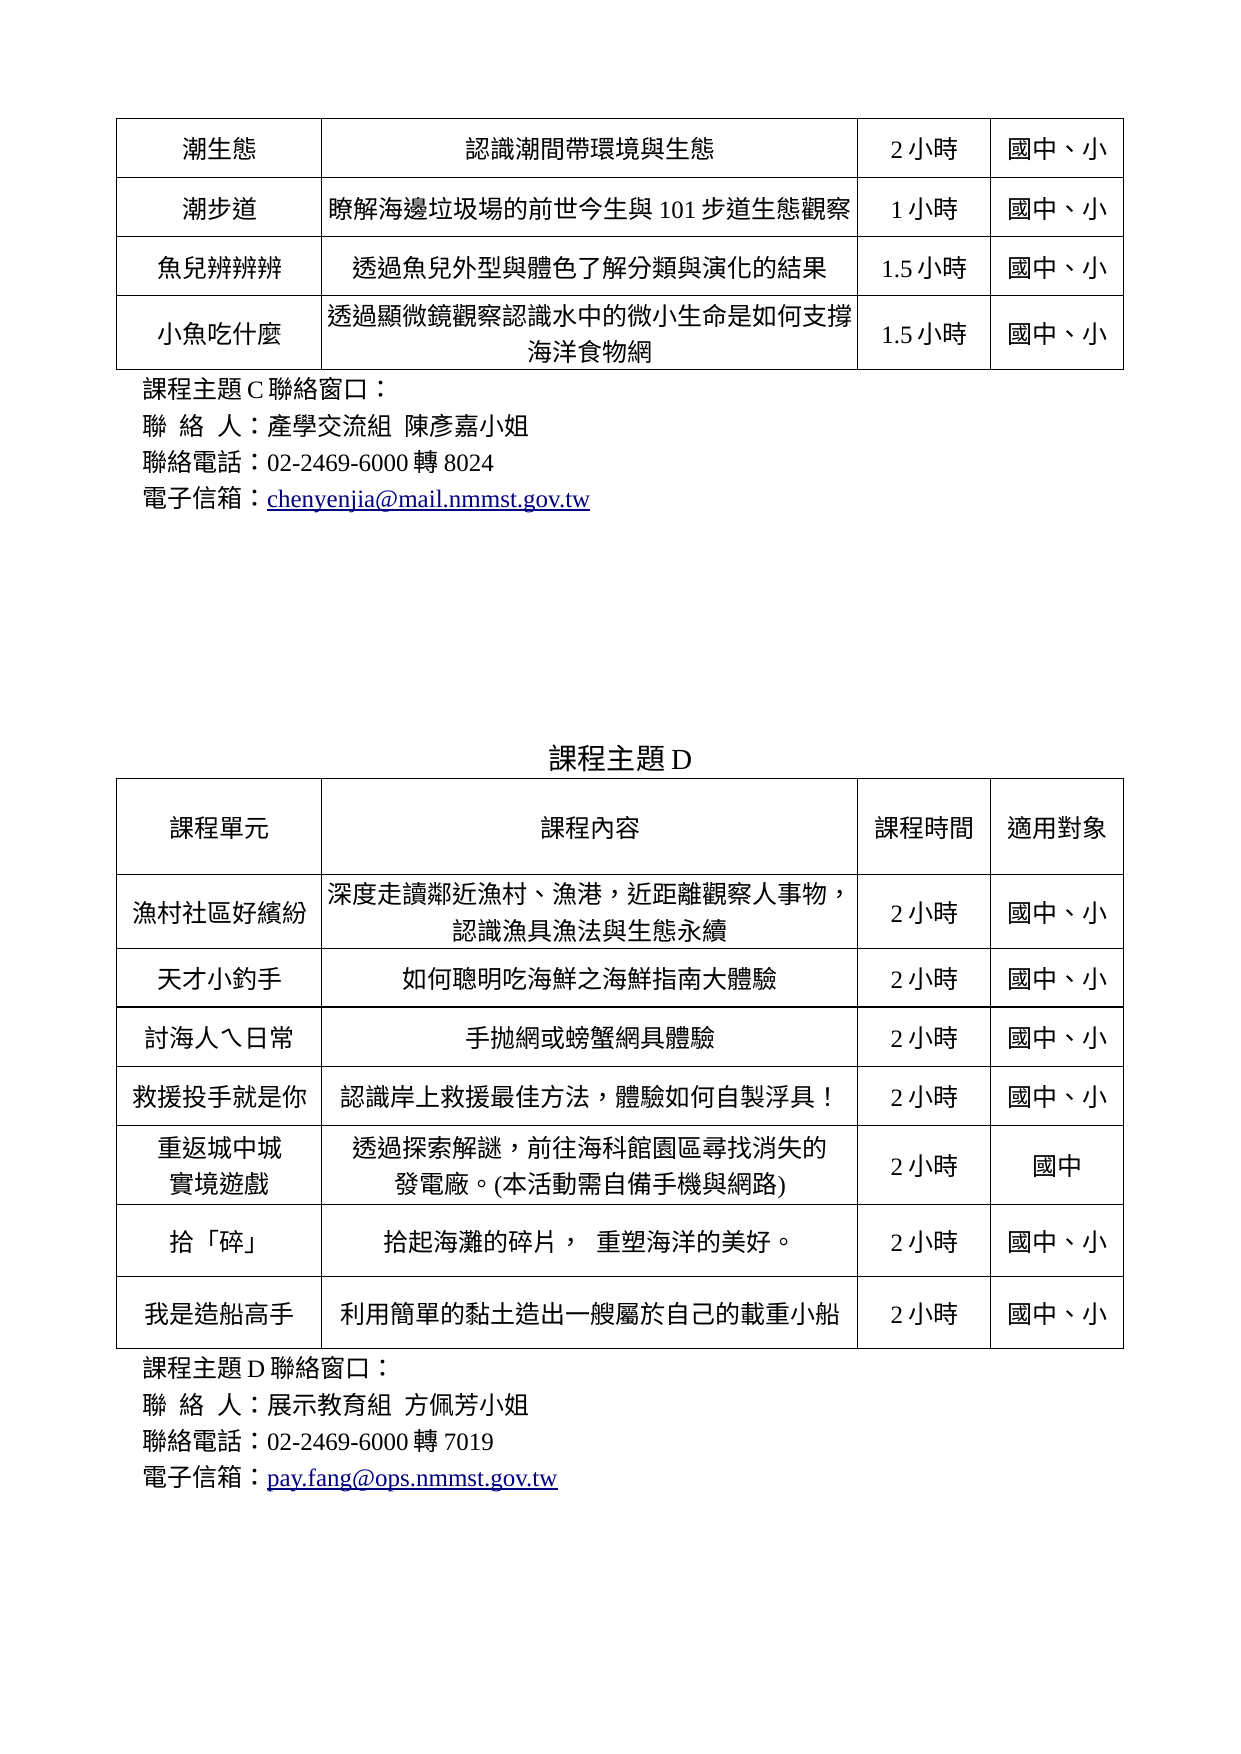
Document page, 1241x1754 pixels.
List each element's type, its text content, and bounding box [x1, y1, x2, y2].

text 聯絡電話：02-2469-6000轉8024 [118, 442, 1122, 479]
table_cell 潮生態 [117, 119, 321, 177]
table_cell 魚兒辨辨辨 [117, 237, 321, 295]
table_cell 潮步道 [117, 178, 321, 236]
table_cell 國中、小 [991, 296, 1123, 369]
table_cell 透過顯微鏡觀察認識水中的微小生命是如何支撐海洋食物網 [322, 296, 857, 369]
table_cell 國中、小 [991, 1067, 1123, 1124]
table_cell 透過魚兒外型與體色了解分類與演化的結果 [322, 237, 857, 295]
table_cell 漁村社區好繽紛 [117, 875, 321, 947]
table_cell 國中、小 [991, 1277, 1123, 1348]
table_cell 2小時 [858, 1067, 990, 1124]
table_header 課程單元 [117, 779, 321, 874]
table_cell 深度走讀鄰近漁村、漁港，近距離觀察人事物，認識漁具漁法與生態永續 [322, 875, 857, 947]
table_cell 2小時 [858, 119, 990, 177]
table_header 適用對象 [991, 779, 1123, 874]
table_cell 2小時 [858, 1008, 990, 1066]
table_cell 國中、小 [991, 949, 1123, 1006]
table_cell 國中、小 [991, 178, 1123, 236]
text 電子信箱：pay.fang@ops.nmmst.gov.tw [118, 1458, 1122, 1494]
table_header 課程內容 [322, 779, 857, 874]
table_cell 國中 [991, 1126, 1123, 1204]
table_cell 認識潮間帶環境與生態 [322, 119, 857, 177]
text 課程主題C聯絡窗口： [118, 370, 1122, 406]
table_cell 國中、小 [991, 1205, 1123, 1276]
table_cell 利用簡單的黏土造出一艘屬於自己的載重小船 [322, 1277, 857, 1348]
table_cell 認識岸上救援最佳方法，體驗如何自製浮具！ [322, 1067, 857, 1124]
table_cell 救援投手就是你 [117, 1067, 321, 1124]
table_cell 2小時 [858, 1205, 990, 1276]
table_cell 國中、小 [991, 237, 1123, 295]
text 課程主題D聯絡窗口： [118, 1349, 1122, 1385]
table_cell 1小時 [858, 178, 990, 236]
table_cell 拾「碎」 [117, 1205, 321, 1276]
table_cell 拾起海灘的碎片， 重塑海洋的美好。 [322, 1205, 857, 1276]
table_cell 討海人ㄟ日常 [117, 1008, 321, 1066]
text 電子信箱：chenyenjia@mail.nmmst.gov.tw [118, 479, 1122, 515]
table_cell 天才小釣手 [117, 949, 321, 1006]
table_cell 手抛網或螃蟹網具體驗 [322, 1008, 857, 1066]
text 聯 絡 人：產學交流組 陳彥嘉小姐 [118, 406, 1122, 442]
table_cell 2小時 [858, 1126, 990, 1204]
table_cell 1.5小時 [858, 296, 990, 369]
table_cell 瞭解海邊垃圾場的前世今生與101步道生態觀察 [322, 178, 857, 236]
table_cell 國中、小 [991, 875, 1123, 947]
table_cell 國中、小 [991, 1008, 1123, 1066]
table_cell 小魚吃什麼 [117, 296, 321, 369]
table_cell 2小時 [858, 1277, 990, 1348]
table_header 課程時間 [858, 779, 990, 874]
text 課程主題D [118, 736, 1122, 778]
table_cell 2小時 [858, 875, 990, 947]
table_cell 2小時 [858, 949, 990, 1006]
table_cell 1.5小時 [858, 237, 990, 295]
table_cell 我是造船高手 [117, 1277, 321, 1348]
table_cell 國中、小 [991, 119, 1123, 177]
text 聯 絡 人：展示教育組 方佩芳小姐 [118, 1385, 1122, 1421]
table_cell 如何聰明吃海鮮之海鮮指南大體驗 [322, 949, 857, 1006]
text 聯絡電話：02-2469-6000轉7019 [118, 1421, 1122, 1458]
table_cell 重返城中城 實境遊戲 [117, 1126, 321, 1204]
table_cell 透過探索解謎，前往海科館園區尋找消失的 發電廠。(本活動需自備手機與網路) [322, 1126, 857, 1204]
